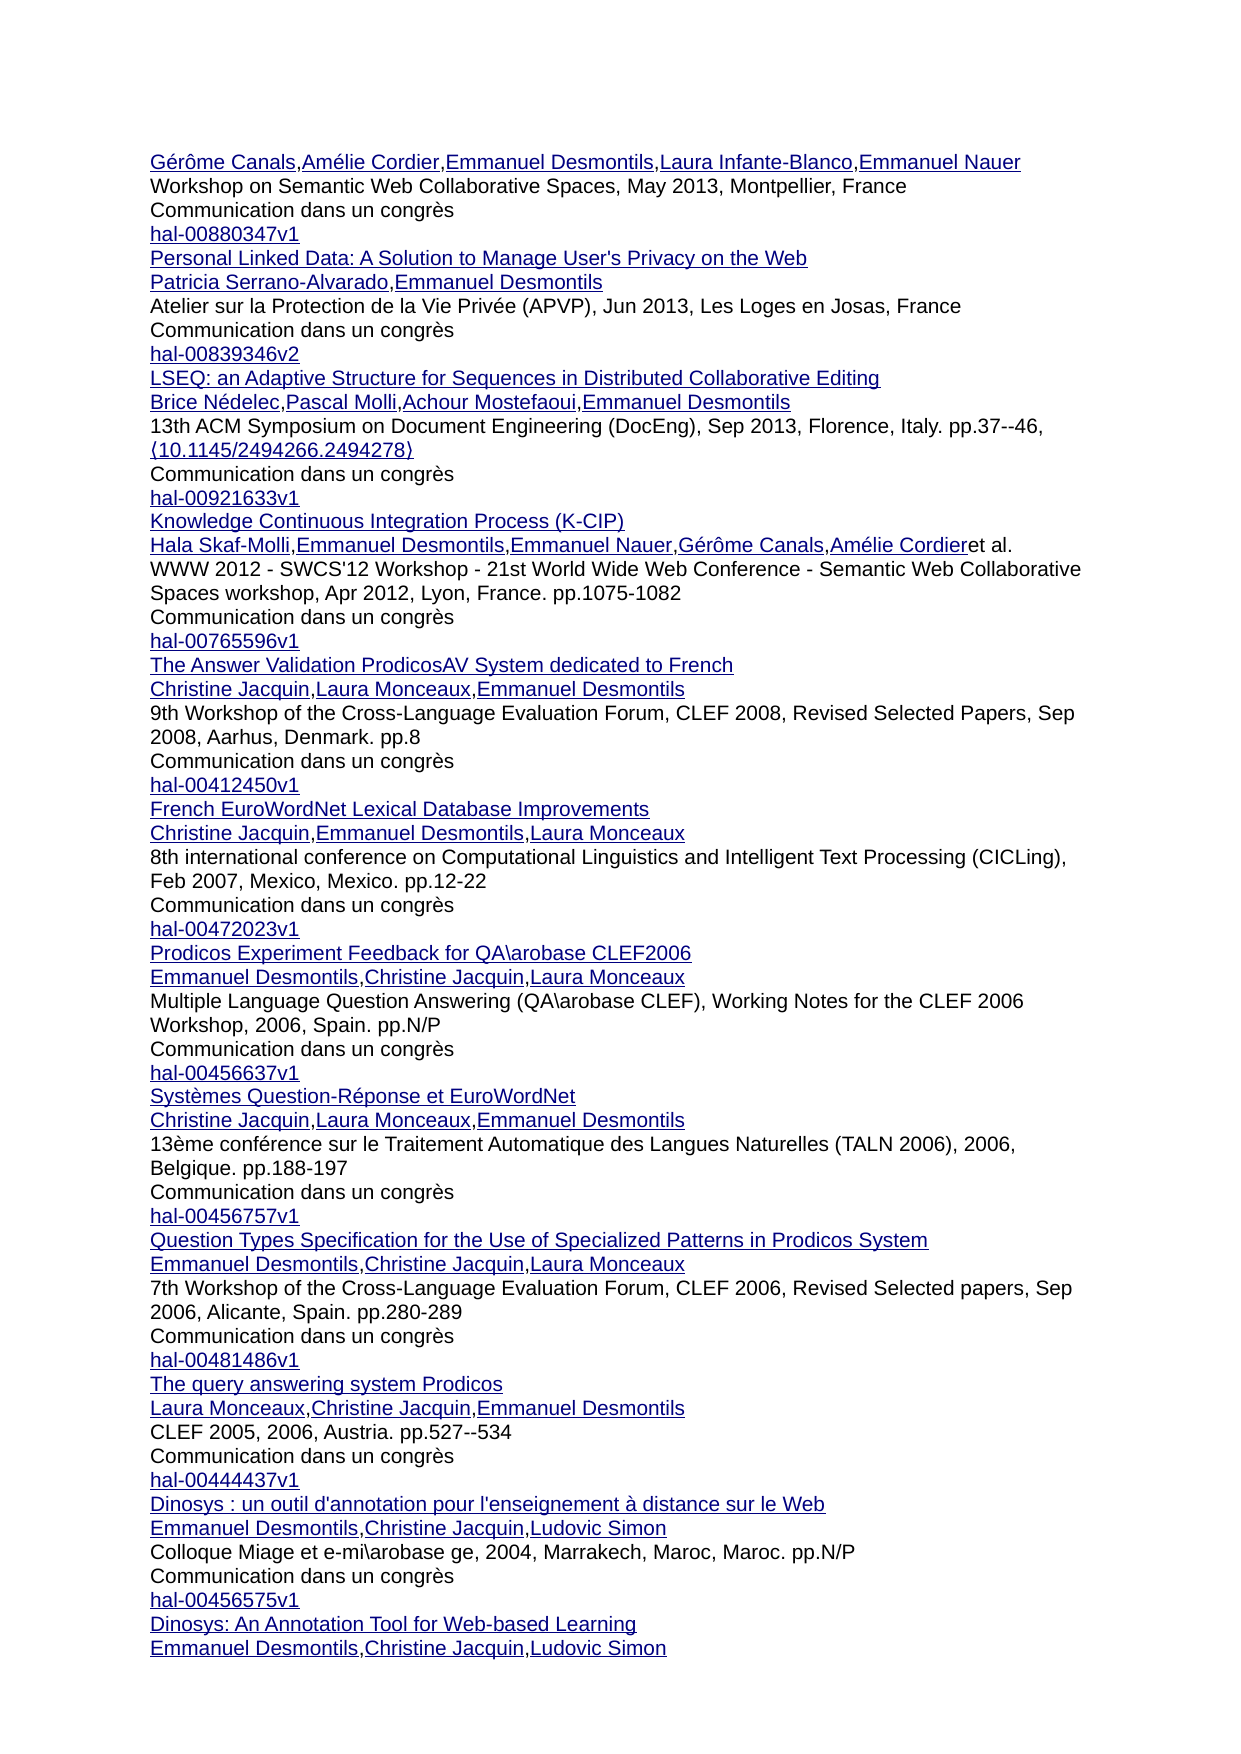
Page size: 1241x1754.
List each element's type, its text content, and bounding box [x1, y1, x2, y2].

table_cell The query answering system Prodicos Laura Monceaux,Christine Jacquin,Emmanuel Desmontils CLEF 2005, 2006, Austria. pp.527--534 Communication dans un congrès hal-00444437v1 [150, 1372, 1090, 1492]
table_cell Gérôme Canals,Amélie Cordier,Emmanuel Desmontils,Laura Infante-Blanco,Emmanuel Nauer Workshop on Semantic Web Collaborative Spaces, May 2013, Montpellier, France Communication dans un congrès hal-00880347v1 [150, 150, 1090, 246]
table_cell Dinosys : un outil d'annotation pour l'enseignement à distance sur le Web Emmanuel Desmontils,Christine Jacquin,Ludovic Simon Colloque Miage et e-mi\arobase ge, 2004, Marrakech, Maroc, Maroc. pp.N/P Communication dans un congrès hal-00456575v1 [150, 1492, 1090, 1611]
table_cell Systèmes Question-Réponse et EuroWordNet Christine Jacquin,Laura Monceaux,Emmanuel Desmontils 13ème conférence sur le Traitement Automatique des Langues Naturelles (TALN 2006), 2006, Belgique. pp.188-197 Communication dans un congrès hal-00456757v1 [150, 1084, 1090, 1228]
table_cell Dinosys: An Annotation Tool for Web-based Learning Emmanuel Desmontils,Christine Jacquin,Ludovic Simon [150, 1611, 1090, 1659]
table_cell Question Types Specification for the Use of Specialized Patterns in Prodicos System Emmanuel Desmontils,Christine Jacquin,Laura Monceaux 7th Workshop of the Cross-Language Evaluation Forum, CLEF 2006, Revised Selected papers, Sep 2006, Alicante, Spain. pp.280-289 Communication dans un congrès hal-00481486v1 [150, 1228, 1090, 1372]
table_cell Prodicos Experiment Feedback for QA\arobase CLEF2006 Emmanuel Desmontils,Christine Jacquin,Laura Monceaux Multiple Language Question Answering (QA\arobase CLEF), Working Notes for the CLEF 2006 Workshop, 2006, Spain. pp.N/P Communication dans un congrès hal-00456637v1 [150, 941, 1090, 1084]
table_cell Personal Linked Data: A Solution to Manage User's Privacy on the Web Patricia Serrano-Alvarado,Emmanuel Desmontils Atelier sur la Protection de la Vie Privée (APVP), Jun 2013, Les Loges en Josas, France Communication dans un congrès hal-00839346v2 [150, 246, 1090, 366]
table_cell LSEQ: an Adaptive Structure for Sequences in Distributed Collaborative Editing Brice Nédelec,Pascal Molli,Achour Mostefaoui,Emmanuel Desmontils 13th ACM Symposium on Document Engineering (DocEng), Sep 2013, Florence, Italy. pp.37--46, ⟨10.1145/2494266.2494278⟩ Communication dans un congrès hal-00921633v1 [150, 366, 1090, 509]
table_cell Knowledge Continuous Integration Process (K-CIP) Hala Skaf-Molli,Emmanuel Desmontils,Emmanuel Nauer,Gérôme Canals,Amélie Cordieret al. WWW 2012 - SWCS'12 Workshop - 21st World Wide Web Conference - Semantic Web Collaborative Spaces workshop, Apr 2012, Lyon, France. pp.1075-1082 Communication dans un congrès hal-00765596v1 [150, 509, 1090, 653]
table_cell The Answer Validation ProdicosAV System dedicated to French Christine Jacquin,Laura Monceaux,Emmanuel Desmontils 9th Workshop of the Cross-Language Evaluation Forum, CLEF 2008, Revised Selected Papers, Sep 2008, Aarhus, Denmark. pp.8 Communication dans un congrès hal-00412450v1 [150, 653, 1090, 797]
table_cell French EuroWordNet Lexical Database Improvements Christine Jacquin,Emmanuel Desmontils,Laura Monceaux 8th international conference on Computational Linguistics and Intelligent Text Processing (CICLing), Feb 2007, Mexico, Mexico. pp.12-22 Communication dans un congrès hal-00472023v1 [150, 797, 1090, 941]
